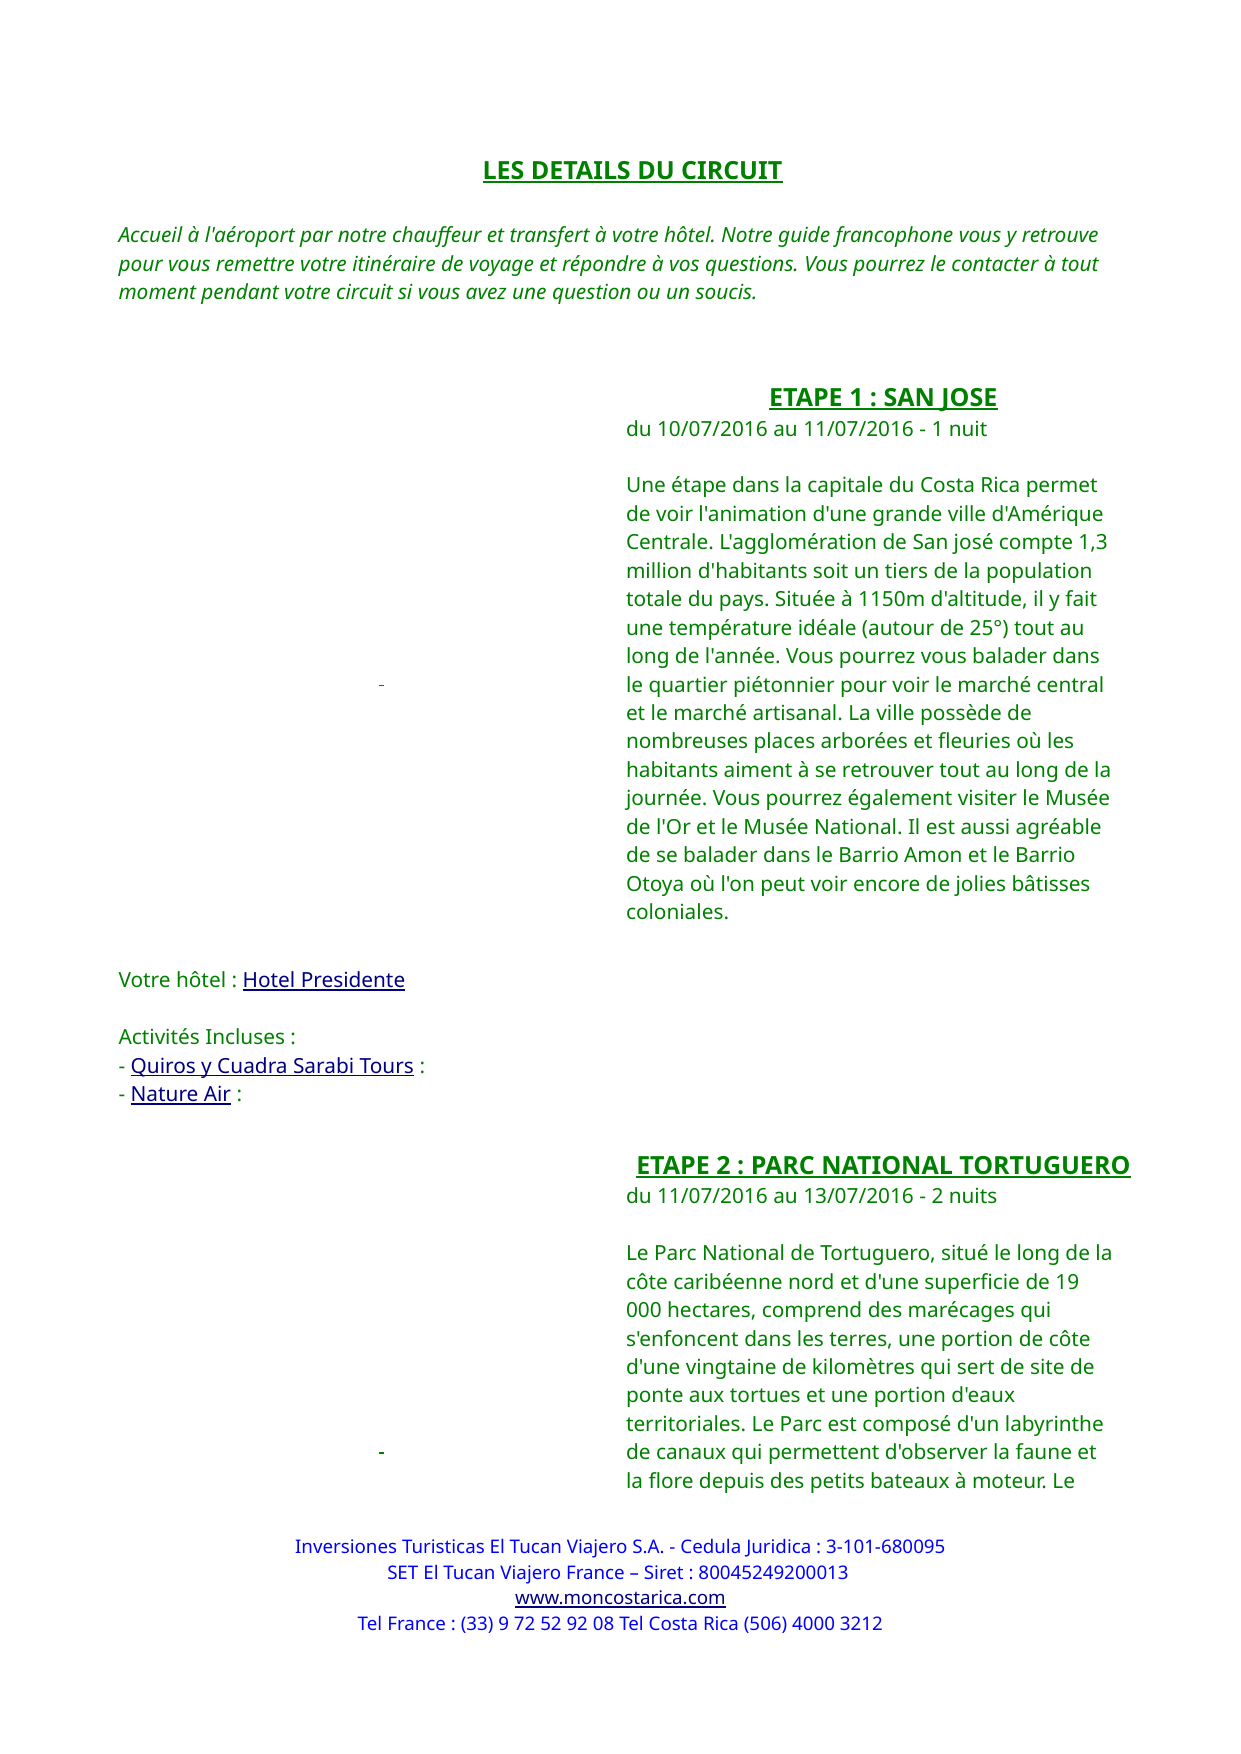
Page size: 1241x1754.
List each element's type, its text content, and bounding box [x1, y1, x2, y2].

text Activités Incluses : [118, 1022, 1122, 1051]
table_header [118, 374, 620, 931]
text - Quiros y Cuadra Sarabi Tours : [118, 1051, 1122, 1079]
table_header ETAPE 2 : PARC NATIONAL TORTUGUERO du 11/07/2016 au 13/07/2016 - 2 nuits Le Parc National de Tortuguero, situé le long de la côte caribéenne nord et d'une superficie de 19 000 hectares, comprend des marécages qui s'enfoncent dans les terres, une portion de côte d'une vingtaine de kilomètres qui sert de site de ponte aux tortues et une portion d'eaux territoriales. Le Parc est composé d'un labyrinthe de canaux qui permettent d'observer la faune et la flore depuis des petits bateaux à moteur. Le parc protège la reproduction des tortues vertes. Vous assisterez à la ponte des tortues vertes (Juin à Octobre) ou des tortues luth géantes (mi-février à juillet) ou assisterez à l'éclosion et le retour à la mer des bébés tortues. Vous pourrez admirer plus de 300 espèces d'oiseaux dont le fameux toucan, 57 espèces d'amphibiens, 111 espèces de reptiles et 60 espèces de mammifères dont les jaguars, tapirs, ocelots, crocodiles... Le village de Tortuguero est un village pittoresque qui s'étend entre la mer des caraibes et le canal principal. Tous les logdes de Tortuguero sont isolés entre canaux et forêt, on y accède uniquement en bateau depuis les ports de la Pavona ou Cano Banco ou depuis l'aéroport de Tortuguero. Ils proposent tous des formules tout inclus : transport depuis San José en bus puis bateau, repas, guide, logement et excursion. [620, 1142, 1122, 1500]
table_header ETAPE 1 : SAN JOSE du 10/07/2016 au 11/07/2016 - 1 nuit Une étape dans la capitale du Costa Rica permet de voir l'animation d'une grande ville d'Amérique Centrale. L'agglomération de San josé compte 1,3 million d'habitants soit un tiers de la population totale du pays. Située à 1150m d'altitude, il y fait une température idéale (autour de 25°) tout au long de l'année. Vous pourrez vous balader dans le quartier piétonnier pour voir le marché central et le marché artisanal. La ville possède de nombreuses places arborées et fleuries où les habitants aiment à se retrouver tout au long de la journée. Vous pourrez également visiter le Musée de l'Or et le Musée National. Il est aussi agréable de se balader dans le Barrio Amon et le Barrio Otoya où l'on peut voir encore de jolies bâtisses coloniales. [620, 374, 1122, 931]
text Accueil à l'aéroport par notre chauffeur et transfert à votre hôtel. Notre guide francophone vous y retrouve pour vous remettre votre itinéraire de voyage et répondre à vos questions. Vous pourrez le contacter à tout moment pendant votre circuit si vous avez une question ou un soucis. [118, 221, 1146, 306]
text - Nature Air : [118, 1079, 1122, 1108]
text LES DETAILS DU CIRCUIT [118, 152, 1146, 186]
text Votre hôtel : Hotel Presidente [118, 965, 1122, 994]
table_header [118, 1142, 620, 1500]
